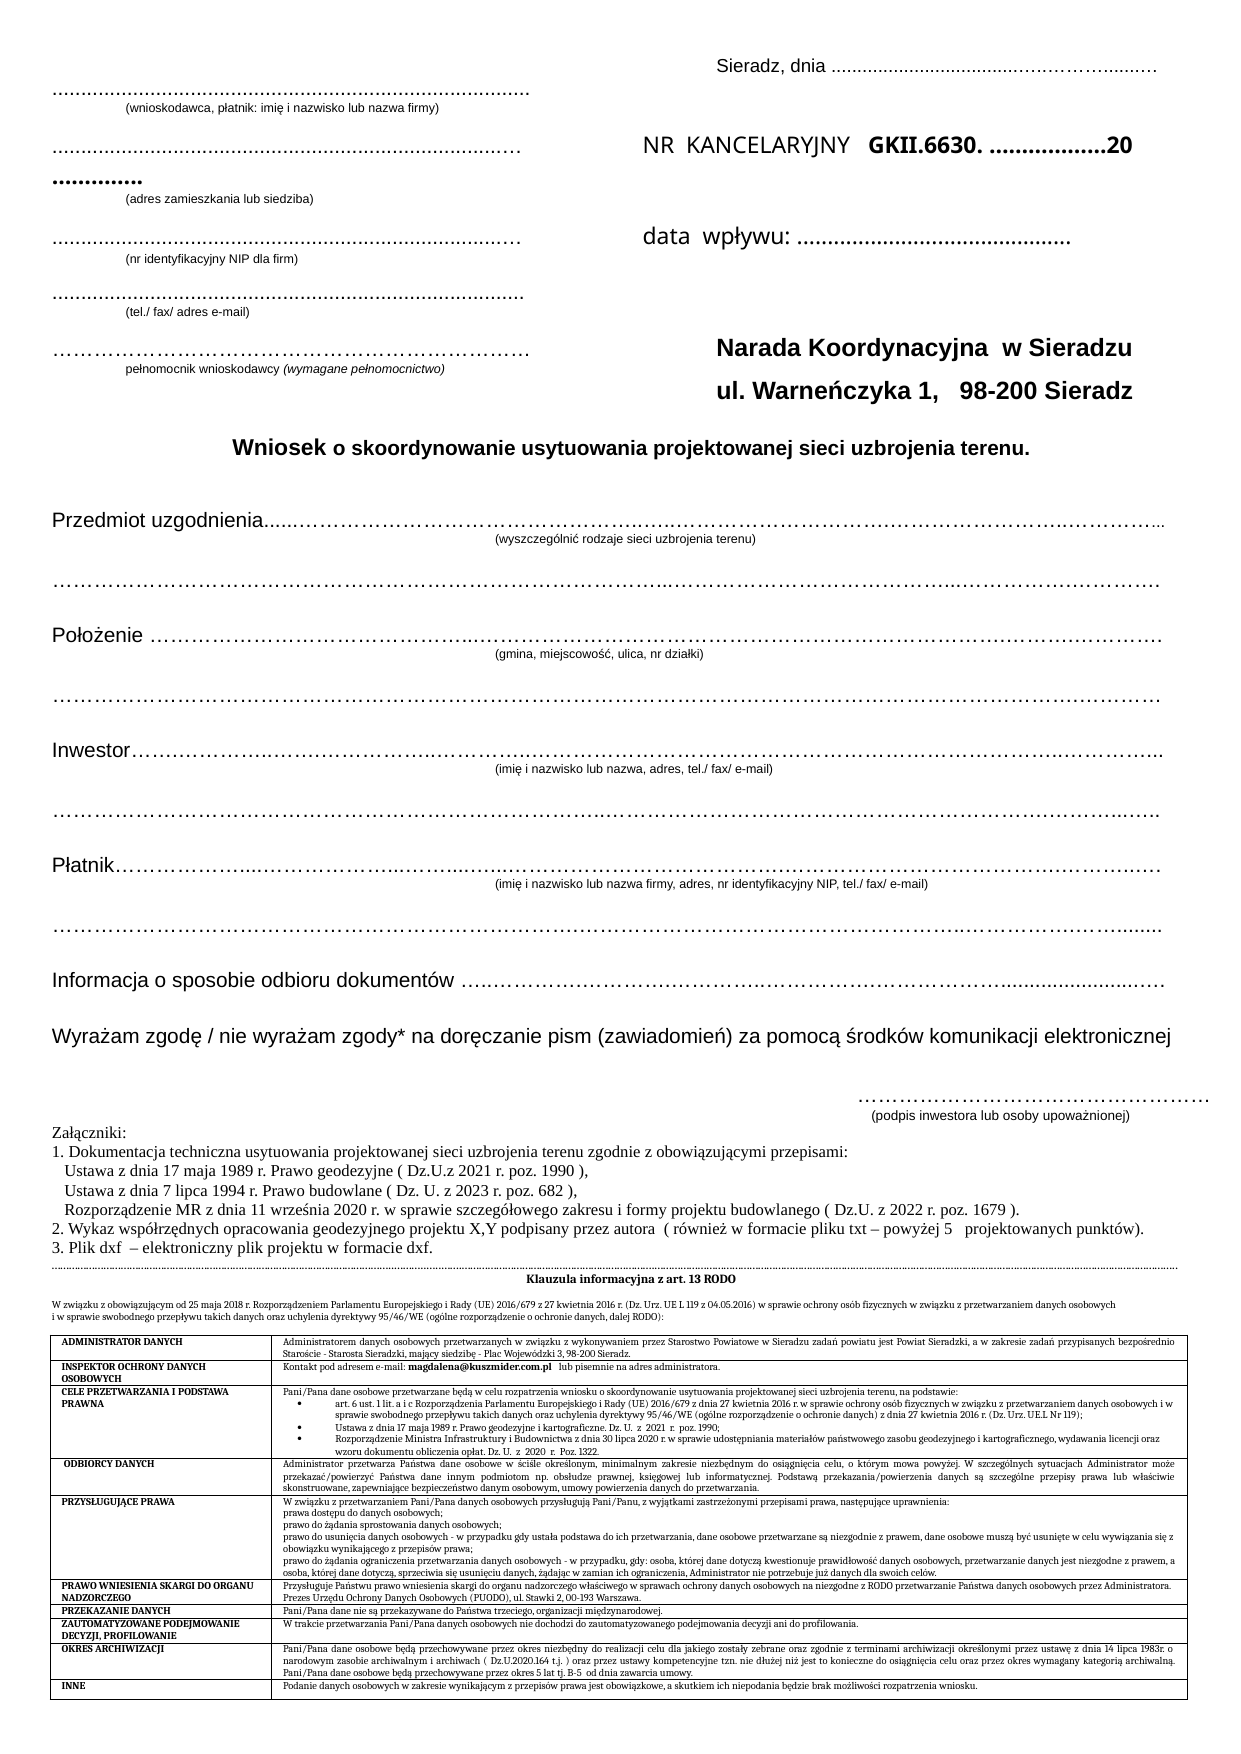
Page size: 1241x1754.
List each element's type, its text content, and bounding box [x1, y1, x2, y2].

text Informacja o sposobie odbioru dokumentów …..………….………….…………..…………….………………........................…. [52, 968, 1211, 992]
text 3. Plik dxf – elektroniczny plik projektu w formacie dxf. [52, 1238, 1211, 1257]
table_cell Pani/Pana dane nie są przekazywane do Państwa trzeciego, organizacji międzynarodowej. [272, 1605, 1187, 1617]
text (wnioskodawca, płatnik: imię i nazwisko lub nazwa firmy) [52, 100, 1211, 114]
text (imię i nazwisko lub nazwa firmy, adres, nr identyfikacyjny NIP, tel./ fax/ e-mail) [52, 877, 1211, 891]
table_cell ODBIORCY DANYCH [51, 1459, 271, 1494]
text (wyszczególnić rodzaje sieci uzbrojenia terenu) [52, 532, 1211, 546]
table_cell PRZEKAZANIE DANYCH [51, 1605, 271, 1617]
table_cell INNE [51, 1680, 271, 1698]
text …………………………………………… [52, 1083, 1211, 1107]
table_cell PRAWO WNIESIENIA SKARGI DO ORGANU NADZORCZEGO [51, 1580, 271, 1604]
text i w sprawie swobodnego przepływu takich danych oraz uchylenia dyrektywy 95/46/WE (ogólne rozporządzenie o ochronie danych, dalej RODO): [52, 1311, 1211, 1323]
text ……………………………………………………………………………...…………………………………...…………….…………. [52, 568, 1211, 592]
table_cell ZAUTOMATYZOWANE PODEJMOWANIE DECYZJI, PROFILOWANIE [51, 1619, 271, 1642]
text (tel./ fax/ adres e-mail) [52, 304, 1211, 318]
table_cell PRZYSŁUGUJĄCE PRAWA [51, 1496, 271, 1579]
text ………………………………………………………………….………………………………………………..…………….……........ [52, 913, 1211, 937]
table_cell CELE PRZETWARZANIA I PODSTAWA PRAWNA [51, 1386, 271, 1457]
table_cell Przysługuje Państwu prawo wniesienia skargi do organu nadzorczego właściwego w sprawach ochrony danych osobowych na niezgodne z RODO przetwarzanie Państwa danych osobowych przez Administratora. Prezes Urzędu Ochrony Danych Osobowych (PUODO), ul. Stawki 2, 00-193 Warszawa. [272, 1580, 1187, 1604]
text ……………………………………………………………………..……………………………………………………….………...….. [52, 798, 1211, 822]
text Rozporządzenie MR z dnia 11 września 2020 r. w sprawie szczegółowego zakresu i formy projektu budowlanego ( Dz.U. z 2022 r. poz. 1679 ). [52, 1199, 1211, 1219]
text ..............................................................................… NR KANCELARYJNY GKII.6630. ……………...20 ………….. [52, 129, 1211, 191]
text Ustawa z dnia 17 maja 1989 r. Prawo geodezyjne ( Dz.U.z 2021 r. poz. 1990 ), [52, 1161, 1211, 1180]
text pełnomocnik wnioskodawcy (wymagane pełnomocnictwo) [52, 362, 709, 376]
text (nr identyfikacyjny NIP dla firm) [52, 251, 1211, 266]
text (gmina, miejscowość, ulica, nr działki) [52, 647, 1211, 661]
text Sieradz, dnia ....................................…..……….......… [52, 55, 1211, 76]
text …………………………………………………………… Narada Koordynacyjna w Sieradzu [52, 333, 1211, 362]
table_cell INSPEKTOR OCHRONY DANYCH OSOBOWYCH [51, 1361, 271, 1384]
text ………………………………………………………………………………………………………..………..…..…….………………………………………………………….……………………………………………………………………………………………………………………………………………………………….. [52, 1257, 1211, 1272]
text Wniosek o skoordynowanie usytuowania projektowanej sieci uzbrojenia terenu. [52, 433, 1211, 460]
text .................................................................................. [52, 280, 1211, 304]
table_cell Kontakt pod adresem e-mail: magdalena@kuszmider.com.pl lub pisemnie na adres administratora. [272, 1361, 1187, 1384]
text Klauzula informacyjna z art. 13 RODO [52, 1272, 1211, 1287]
text 1. Dokumentacja techniczna usytuowania projektowanej sieci uzbrojenia terenu zgodnie z obowiązującymi przepisami: [52, 1142, 1211, 1161]
text 2. Wykaz współrzędnych opracowania geodezyjnego projektu X,Y podpisany przez autora ( również w formacie pliku txt – powyżej 5 projektowanych punktów). [52, 1219, 1211, 1238]
text ................................................................................... [52, 76, 1211, 100]
text (podpis inwestora lub osoby upoważnionej) [183, 1107, 1211, 1123]
text Załączniki: [52, 1123, 1211, 1142]
table_cell Administrator przetwarza Państwa dane osobowe w ściśle określonym, minimalnym zakresie niezbędnym do osiągnięcia celu, o którym mowa powyżej. W szczególnych sytuacjach Administrator może przekazać/powierzyć Państwa dane innym podmiotom np. obsłudze prawnej, księgowej lub informatycznej. Podstawą przekazania/powierzenia danych są szczególne przepisy prawa lub właściwie skonstruowane, zapewniające bezpieczeństwo danym osobowym, umowy powierzenia danych do przetwarzania. [272, 1459, 1187, 1494]
text ..............................................................................… data wpływu: ............…...............…………... [52, 220, 1211, 251]
table_cell Pani/Pana dane osobowe przetwarzane będą w celu rozpatrzenia wniosku o skoordynowanie usytuowania projektowanej sieci uzbrojenia terenu, na podstawie: art. 6 ust. 1 lit. a i c Rozporządzenia Parlamentu Europejskiego i Rady (UE) 2016/679 z dnia 27 kwietnia 2016 r. w sprawie ochrony osób fizycznych w związku z przetwarzaniem danych osobowych i w sprawie swobodnego przepływu takich danych oraz uchylenia dyrektywy 95/46/WE (ogólne rozporządzenie o ochronie danych) z dnia 27 kwietnia 2016 r. (Dz. Urz. UE.L Nr 119); Ustawa z dnia 17 maja 1989 r. Prawo geodezyjne i kartograficzne. Dz. U. z 2021 r. poz. 1990; Rozporządzenie Ministra Infrastruktury i Budownictwa z dnia 30 lipca 2020 r. w sprawie udostępniania materiałów państwowego zasobu geodezyjnego i kartograficznego, wydawania licencji oraz wzoru dokumentu obliczenia opłat. Dz. U. z 2020 r. Poz. 1322. [272, 1386, 1187, 1457]
text Przedmiot uzgodnienia......…………………………………………..…..………………………….……………………..…………... [52, 508, 1211, 532]
text ………………………………………………………………………………………………………………………………….………… [52, 683, 1211, 707]
text Ustawa z dnia 7 lipca 1994 r. Prawo budowlane ( Dz. U. z 2023 r. poz. 682 ), [52, 1180, 1211, 1199]
text Wyrażam zgodę / nie wyrażam zgody* na doręczanie pism (zawiadomień) za pomocą środków komunikacji elektronicznej [52, 1023, 1211, 1047]
table_cell Podanie danych osobowych w zakresie wynikającym z przepisów prawa jest obowiązkowe, a skutkiem ich niepodania będzie brak możliwości rozpatrzenia wniosku. [272, 1680, 1187, 1698]
text (adres zamieszkania lub siedziba) [52, 191, 1211, 206]
table_cell W trakcie przetwarzania Pani/Pana danych osobowych nie dochodzi do zautomatyzowanego podejmowania decyzji ani do profilowania. [272, 1619, 1187, 1642]
text Położenie ………………………………………...………………………………………………………………….……….…………. [52, 623, 1211, 647]
table_header Administratorem danych osobowych przetwarzanych w związku z wykonywaniem przez Starostwo Powiatowe w Sieradzu zadań powiatu jest Powiat Sieradzki, a w zakresie zadań przypisanych bezpośrednio Staroście - Starosta Sieradzki, mający siedzibę - Plac Wojewódzki 3, 98-200 Sieradz. [272, 1336, 1187, 1359]
text W związku z obowiązującym od 25 maja 2018 r. Rozporządzeniem Parlamentu Europejskiego i Rady (UE) 2016/679 z 27 kwietnia 2016 r. (Dz. Urz. UE L 119 z 04.05.2016) w sprawie ochrony osób fizycznych w związku z przetwarzaniem danych osobowych [52, 1299, 1211, 1311]
text (imię i nazwisko lub nazwa, adres, tel./ fax/ e-mail) [52, 762, 1211, 776]
table_cell OKRES ARCHIWIZACJI [51, 1644, 271, 1679]
text Płatnik………………....………………...……....…...………………………………….………………………………….………..…. [52, 853, 1211, 877]
text ul. Warneńczyka 1, 98-200 Sieradz [52, 376, 1211, 405]
table_header ADMINISTRATOR DANYCH [51, 1336, 271, 1359]
table_cell Pani/Pana dane osobowe będą przechowywane przez okres niezbędny do realizacji celu dla jakiego zostały zebrane oraz zgodnie z terminami archiwizacji określonymi przez ustawę z dnia 14 lipca 1983r. o narodowym zasobie archiwalnym i archiwach ( Dz.U.2020.164 t.j. ) oraz przez ustawy kompetencyjne tzn. nie dłużej niż jest to konieczne do osiągnięcia celu oraz przez okres wymagany kategorią archiwalną. Pani/Pana dane osobowe będą przechowywane przez okres 5 lat tj. B-5 od dnia zawarcia umowy. [272, 1644, 1187, 1679]
text Inwestor…….…………..…….……………..…………..…………………………………………………………………..…………... [52, 738, 1211, 762]
table_cell W związku z przetwarzaniem Pani/Pana danych osobowych przysługują Pani/Panu, z wyjątkami zastrzeżonymi przepisami prawa, następujące uprawnienia: prawa dostępu do danych osobowych; prawo do żądania sprostowania danych osobowych; prawo do usunięcia danych osobowych - w przypadku gdy ustała podstawa do ich przetwarzania, dane osobowe przetwarzane są niezgodnie z prawem, dane osobowe muszą być usunięte w celu wywiązania się z obowiązku wynikającego z przepisów prawa; prawo do żądania ograniczenia przetwarzania danych osobowych - w przypadku, gdy: osoba, której dane dotyczą kwestionuje prawidłowość danych osobowych, przetwarzanie danych jest niezgodne z prawem, a osoba, której dane dotyczą, sprzeciwia się usunięciu danych, żądając w zamian ich ograniczenia, Administrator nie potrzebuje już danych dla swoich celów. [272, 1496, 1187, 1579]
